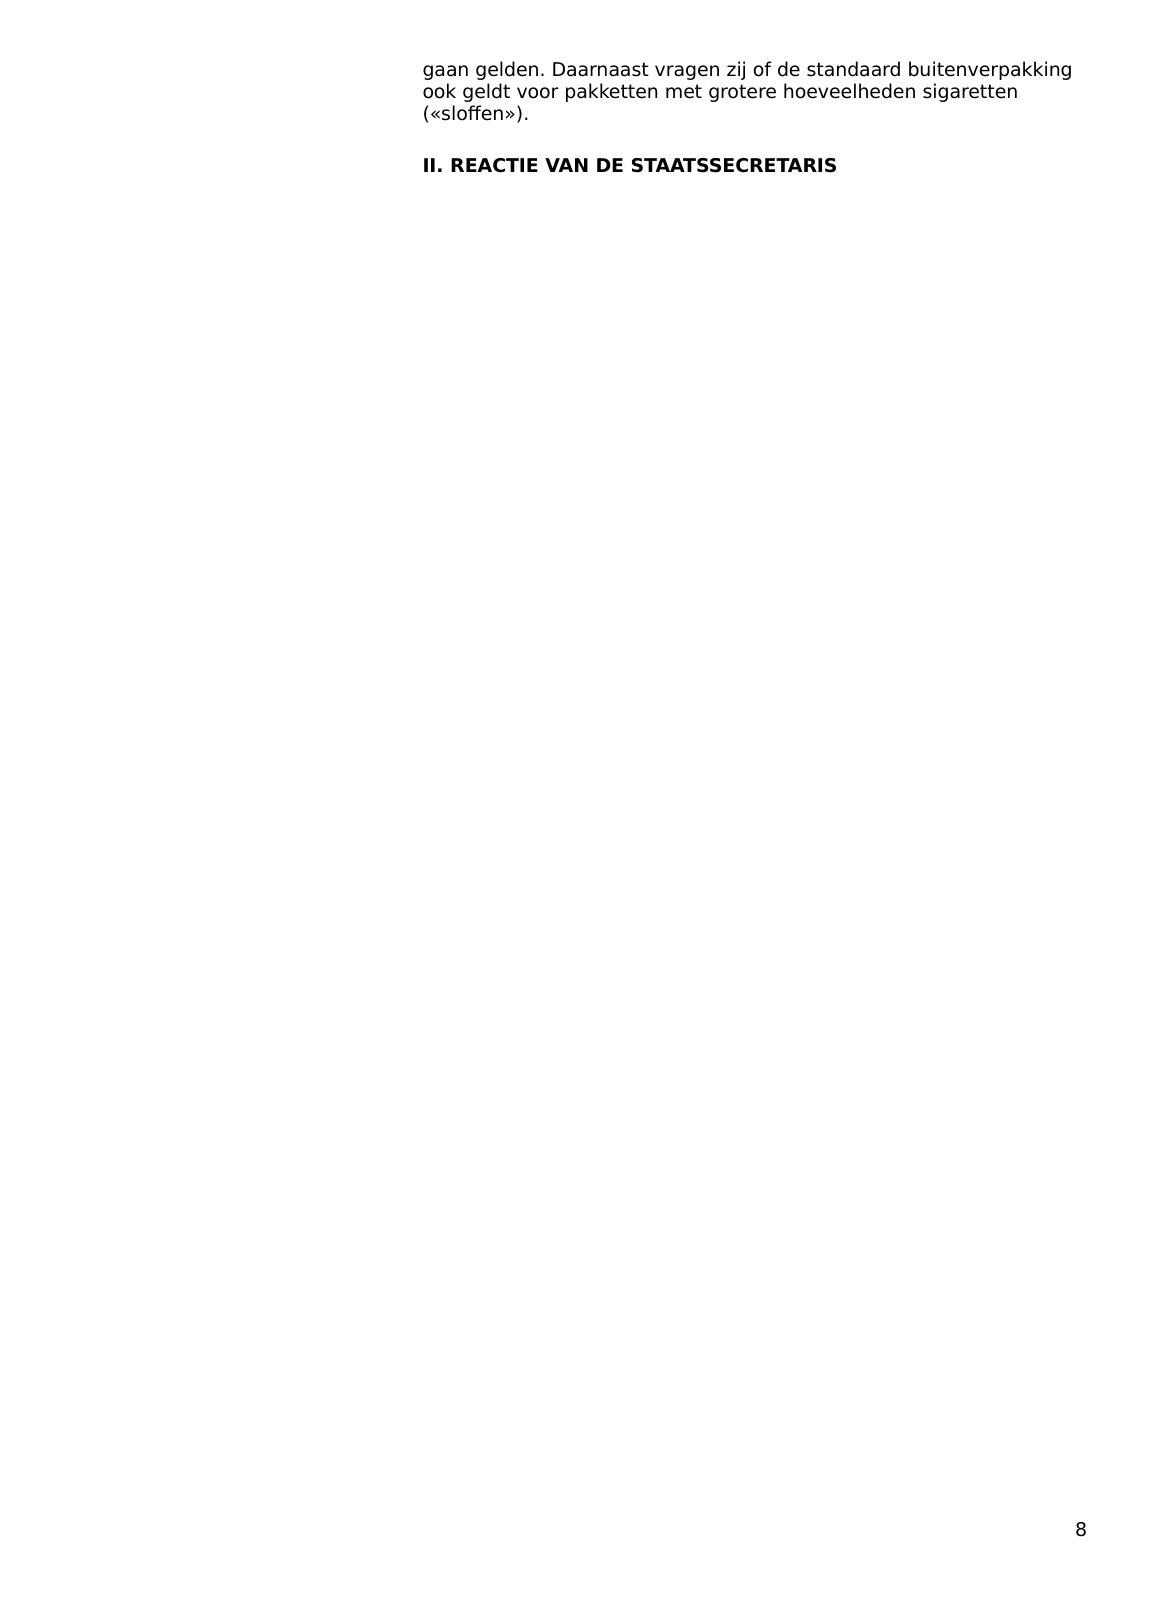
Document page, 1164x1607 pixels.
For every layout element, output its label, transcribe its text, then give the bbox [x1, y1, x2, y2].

text gaan gelden. Daarnaast vragen zij of de standaard buitenverpakking ook geldt voor pakketten met grotere hoeveelheden sigaretten («sloffen»). [422, 59, 1087, 125]
subtitle II. REACTIE VAN DE STAATSSECRETARIS [422, 155, 1087, 177]
